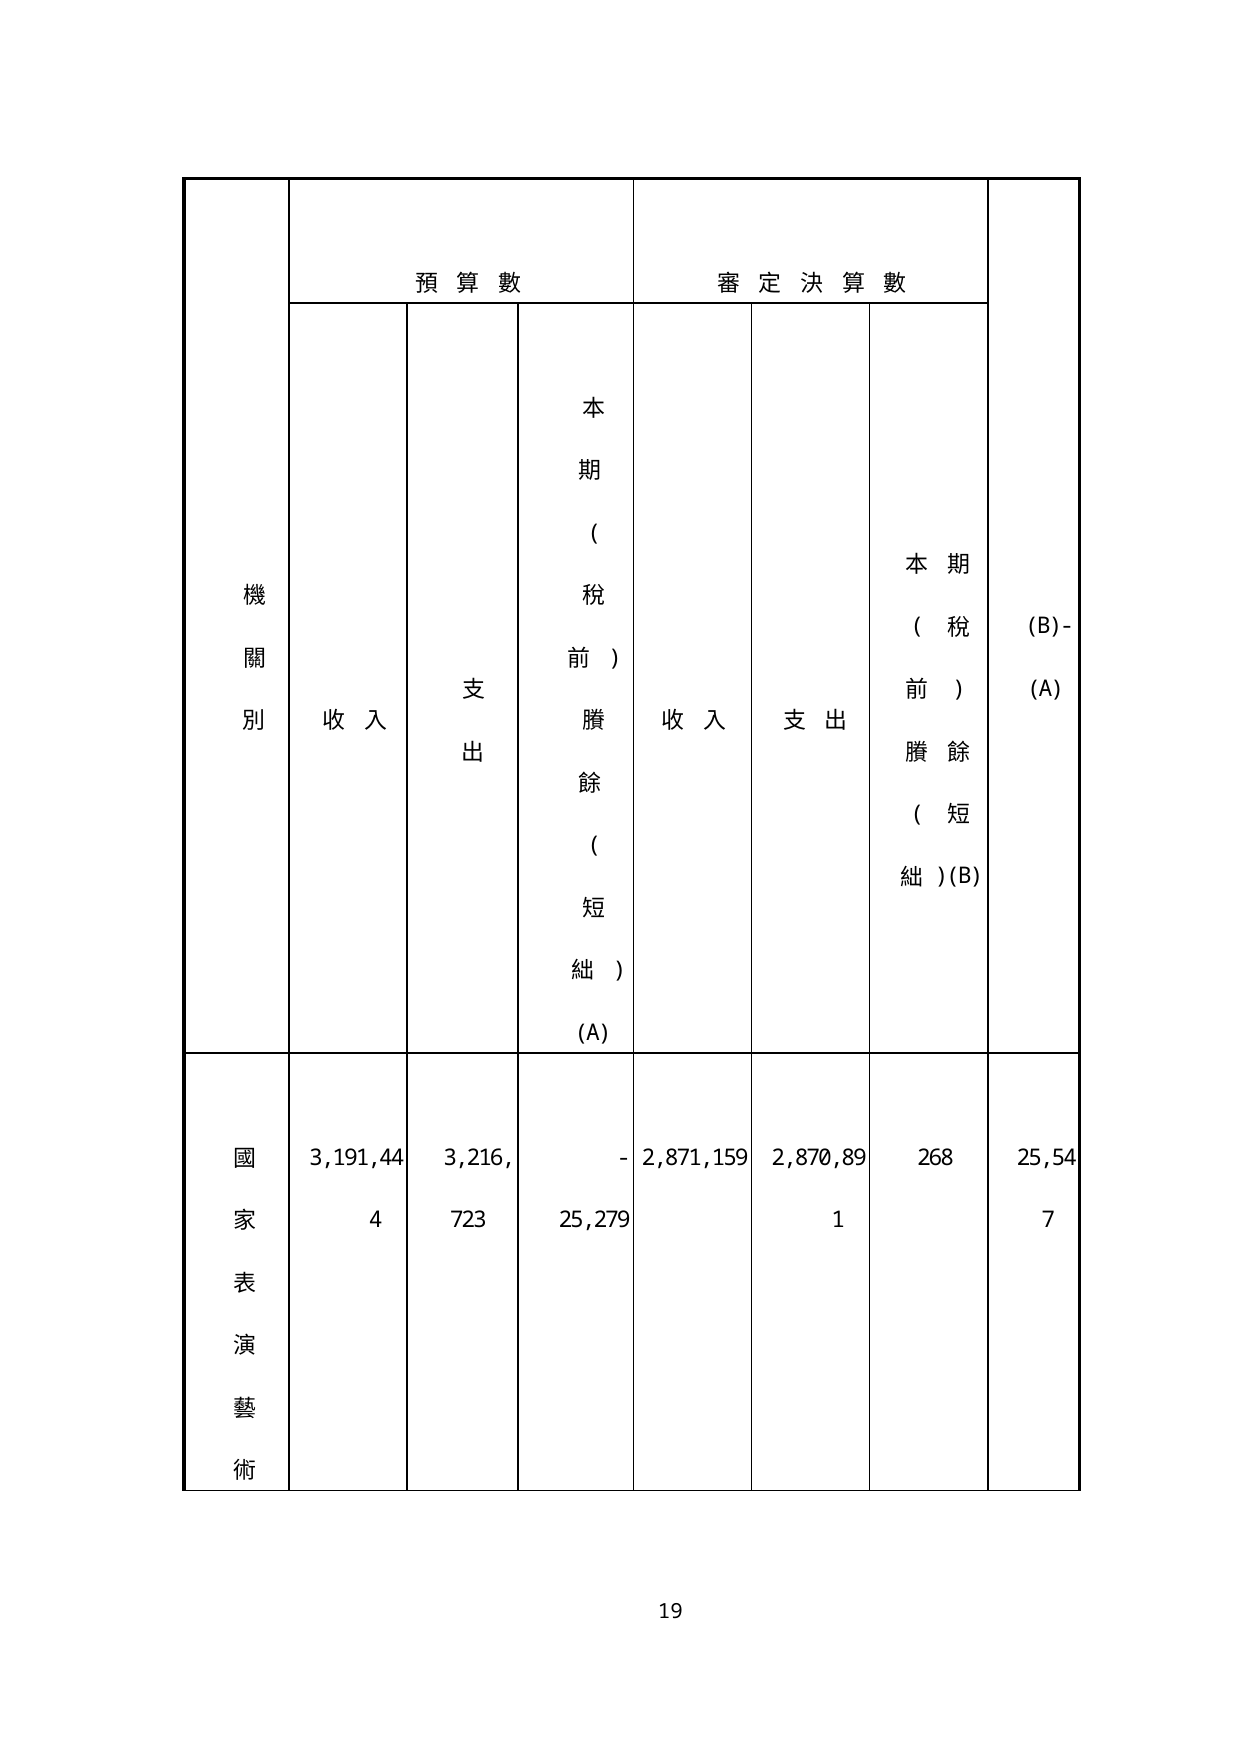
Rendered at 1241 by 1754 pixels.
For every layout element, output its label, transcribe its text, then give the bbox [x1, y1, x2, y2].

table_cell 國家表演藝術 [186, 1054, 288, 1490]
table_cell 支出 [752, 304, 869, 1052]
table_cell 本期(稅前)賸餘(短絀)(B) [870, 304, 987, 1052]
table_header 預算數 [290, 180, 633, 302]
table_cell -25,279 [519, 1054, 633, 1490]
table_cell 收入 [634, 304, 751, 1052]
table_cell 收入 [290, 304, 406, 1052]
table_header 審定決算數 [634, 180, 987, 302]
table_cell 3,216,723 [408, 1054, 517, 1490]
table_cell 2,870,891 [752, 1054, 869, 1490]
table_cell 3,191,444 [290, 1054, 406, 1490]
table_cell 支出 [408, 304, 517, 1052]
table_header 機關別 [186, 180, 288, 1052]
table_cell 本期(稅前)賸餘(短絀)(A) [519, 304, 633, 1052]
table_header (B)-(A) [989, 180, 1078, 1052]
table_cell 25,547 [989, 1054, 1078, 1490]
table_cell 268 [870, 1054, 987, 1490]
table_cell 2,871,159 [634, 1054, 751, 1490]
